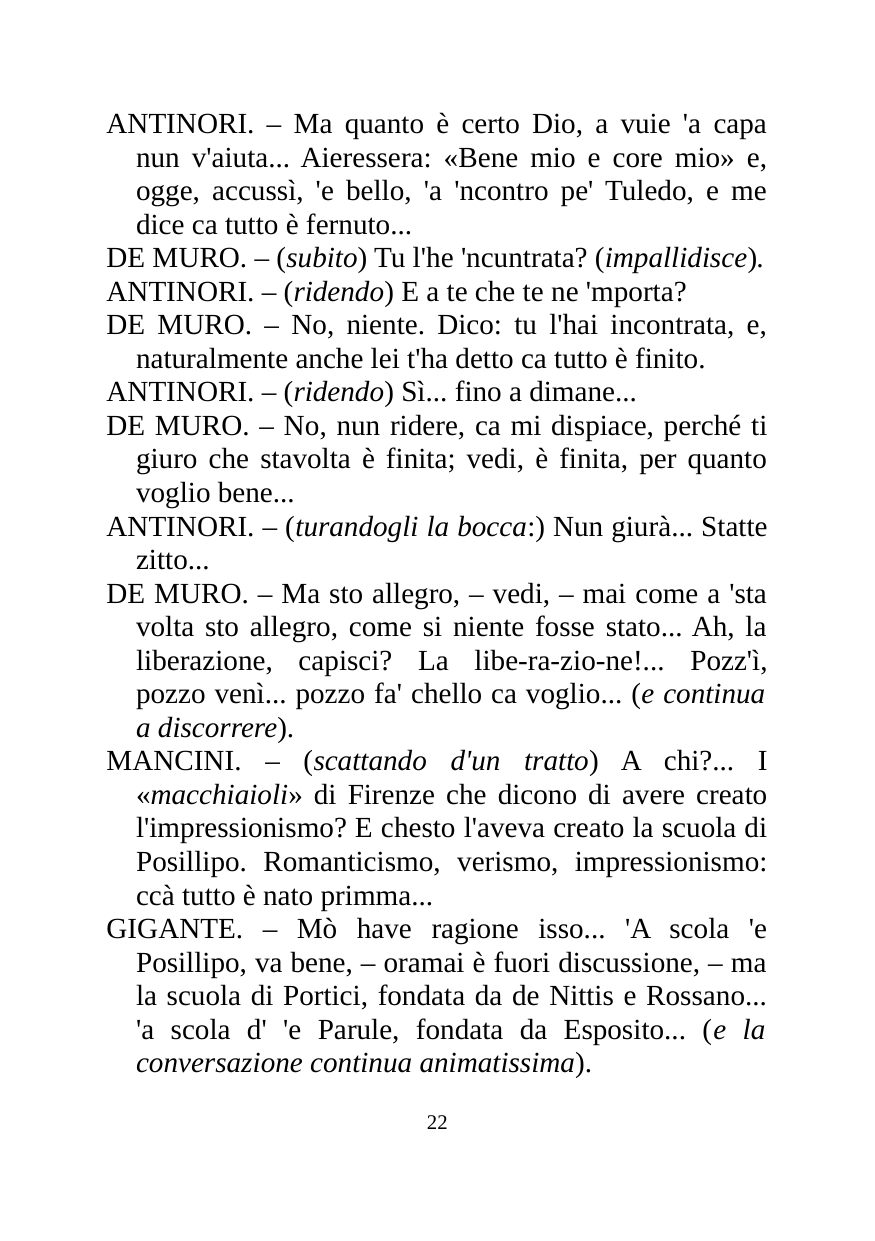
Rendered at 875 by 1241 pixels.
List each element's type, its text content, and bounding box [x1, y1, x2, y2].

text GIGANTE. – Mò have ragione isso... 'A scola 'e Posillipo, va bene, – oramai è fuori discussione, – ma la scuola di Portici, fondata da de Nittis e Rossano... 'a scola d' 'e Parule, fondata da Esposito... (e la conversazione continua animatissima). [106, 911, 768, 1079]
text MANCINI. – (scattando d'un tratto) A chi?... I «macchiaioli» di Firenze che dicono di avere creato l'impressionismo? E chesto l'aveva creato la scuola di Posillipo. Romanticismo, verismo, impressionismo: ccà tutto è nato primma... [106, 743, 768, 911]
text ANTINORI. – (ridendo) Sì... fino a dimane... [106, 374, 768, 408]
text ANTINORI. – (turandogli la bocca:) Nun giurà... Statte zitto... [106, 509, 768, 576]
text DE MURO. – No, nun ridere, ca mi dispiace, perché ti giuro che stavolta è finita; vedi, è finita, per quanto voglio bene... [106, 408, 768, 509]
text DE MURO. – (subito) Tu l'he 'ncuntrata? (impallidisce). [106, 240, 768, 274]
text ANTINORI. – Ma quanto è certo Dio, a vuie 'a capa nun v'aiuta... Aieressera: «Bene mio e core mio» e, ogge, accussì, 'e bello, 'a 'ncontro pe' Tuledo, e me dice ca tutto è fernuto... [106, 106, 768, 240]
text DE MURO. – No, niente. Dico: tu l'hai incontrata, e, naturalmente anche lei t'ha detto ca tutto è finito. [106, 307, 768, 374]
text DE MURO. – Ma sto allegro, – vedi, – mai come a 'sta volta sto allegro, come si niente fosse stato... Ah, la liberazione, capisci? La libe-ra-zio-ne!... Pozz'ì, pozzo venì... pozzo fa' chello ca voglio... (e continua a discorrere). [106, 576, 768, 743]
text ANTINORI. – (ridendo) E a te che te ne 'mporta? [106, 274, 768, 307]
